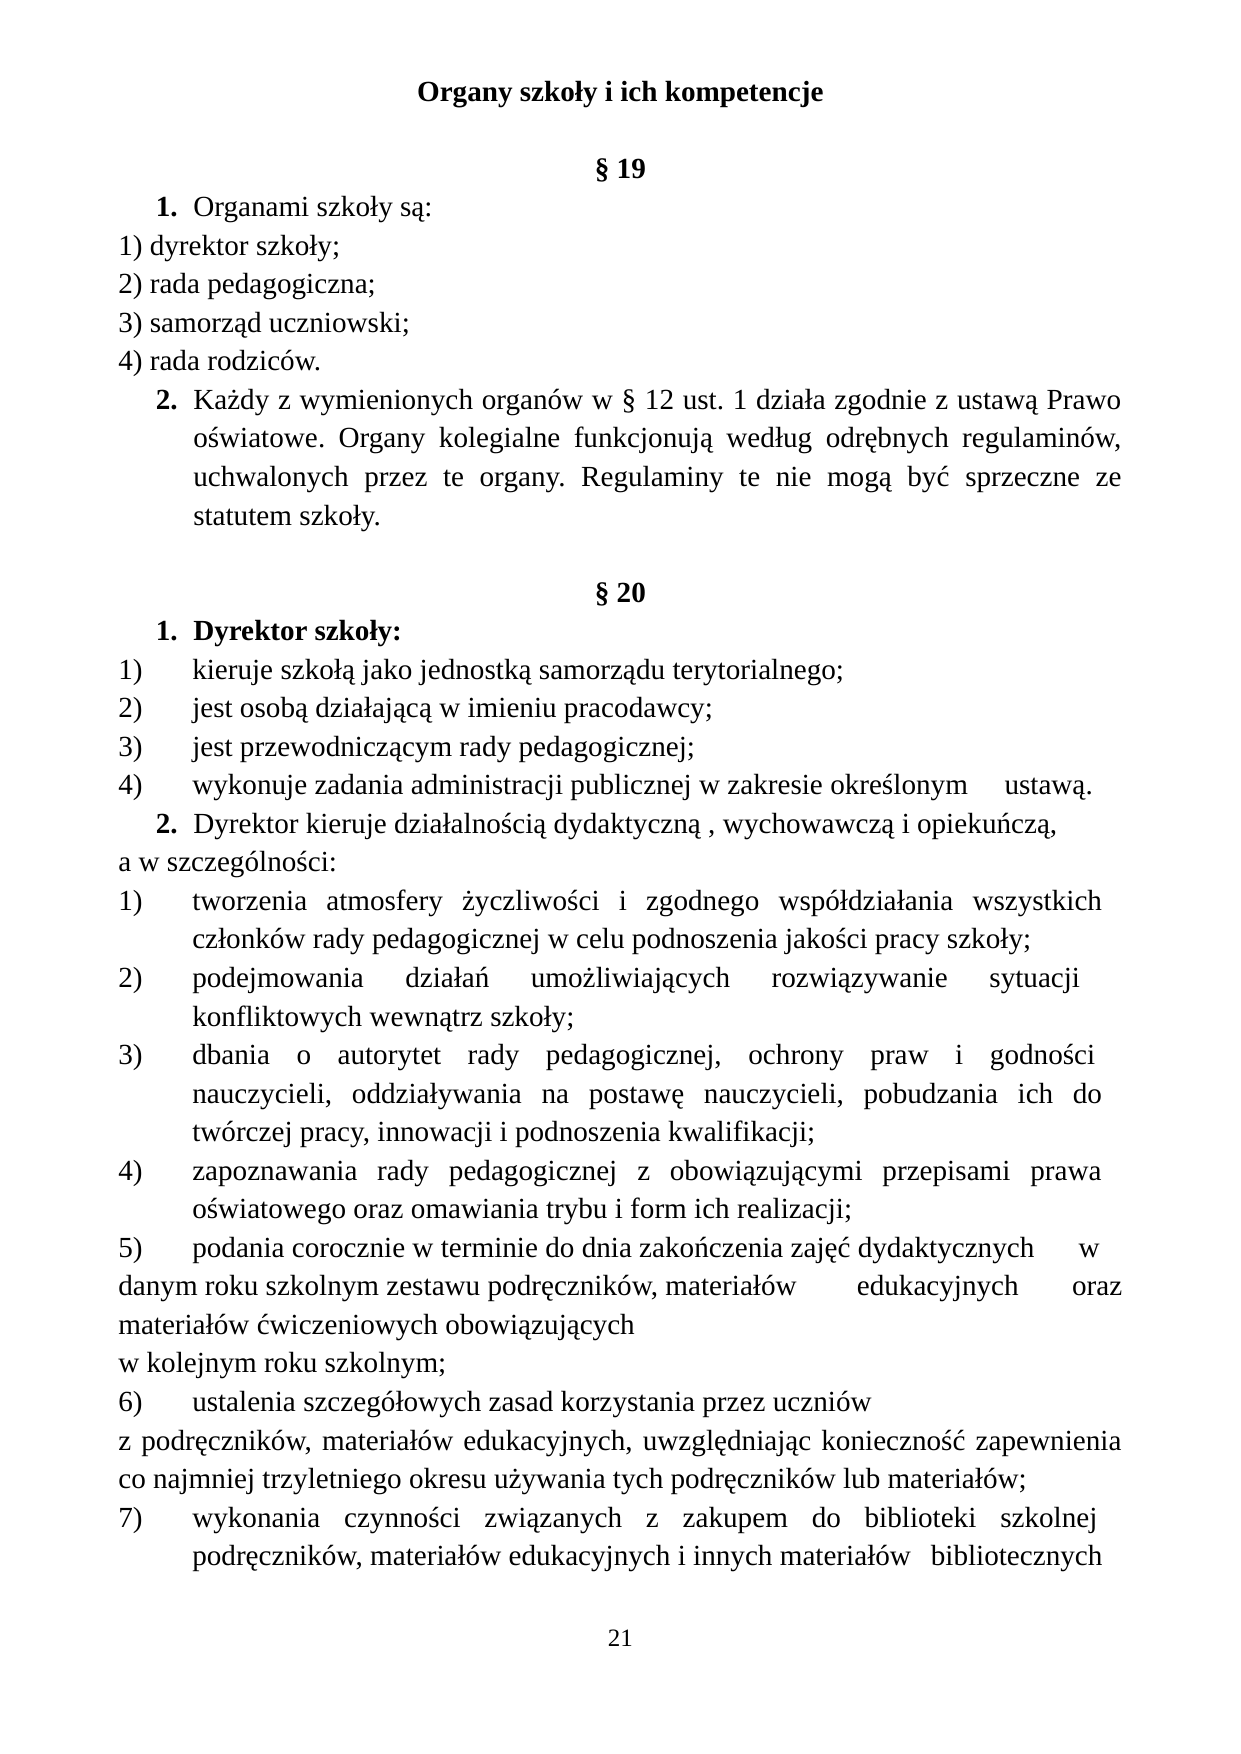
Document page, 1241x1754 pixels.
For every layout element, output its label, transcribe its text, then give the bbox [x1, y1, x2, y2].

list Dyrektor szkoły: [156, 613, 1122, 647]
text 3) jest przewodniczącym rady pedagogicznej; [118, 729, 1122, 762]
text 4) rada rodziców. [118, 343, 1122, 377]
text 1) tworzenia atmosfery życzliwości i zgodnego współdziałania wszystkich członków rady pedagogicznej w celu podnoszenia jakości pracy szkoły; [118, 883, 1122, 955]
text 1) kieruje szkołą jako jednostką samorządu terytorialnego; [118, 652, 1122, 685]
text 5) podania corocznie w terminie do dnia zakończenia zajęć dydaktycznych w danym roku szkolnym zestawu podręczników, materiałów edukacyjnych oraz materiałów ćwiczeniowych obowiązujących [118, 1230, 1122, 1341]
text 1) dyrektor szkoły; [118, 228, 1122, 261]
text § 19 [118, 151, 1122, 184]
text 4) zapoznawania rady pedagogicznej z obowiązującymi przepisami prawa oświatowego oraz omawiania trybu i form ich realizacji; [118, 1153, 1122, 1225]
text 7) wykonania czynności związanych z zakupem do biblioteki szkolnej podręczników, materiałów edukacyjnych i innych materiałów bibliotecznych [118, 1500, 1122, 1572]
text 2) podejmowania działań umożliwiających rozwiązywanie sytuacji konfliktowych wewnątrz szkoły; [118, 960, 1122, 1032]
text w kolejnym roku szkolnym; [118, 1346, 1122, 1379]
text 6) ustalenia szczegółowych zasad korzystania przez uczniów [118, 1384, 1122, 1418]
text z podręczników, materiałów edukacyjnych, uwzględniając konieczność zapewnienia co najmniej trzyletniego okresu używania tych podręczników lub materiałów; [118, 1423, 1122, 1495]
text 2) jest osobą działającą w imieniu pracodawcy; [118, 690, 1122, 724]
text 4) wykonuje zadania administracji publicznej w zakresie określonym ustawą. [118, 767, 1122, 801]
text § 20 [118, 575, 1122, 608]
text 3) samorząd uczniowski; [118, 305, 1122, 338]
text Organy szkoły i ich kompetencje [118, 74, 1122, 107]
list Dyrektor kieruje działalnością dydaktyczną , wychowawczą i opiekuńczą, [156, 806, 1122, 839]
list Każdy z wymienionych organów w § 12 ust. 1 działa zgodnie z ustawą Prawo oświatowe. Organy kolegialne funkcjonują według odrębnych regulaminów, uchwalonych przez te organy. Regulaminy te nie mogą być sprzeczne ze statutem szkoły. [156, 382, 1122, 531]
text 3) dbania o autorytet rady pedagogicznej, ochrony praw i godności nauczycieli, oddziaływania na postawę nauczycieli, pobudzania ich do twórczej pracy, innowacji i podnoszenia kwalifikacji; [118, 1037, 1122, 1148]
list Organami szkoły są: [156, 189, 1122, 223]
text 2) rada pedagogiczna; [118, 266, 1122, 300]
text a w szczególności: [118, 844, 1122, 878]
